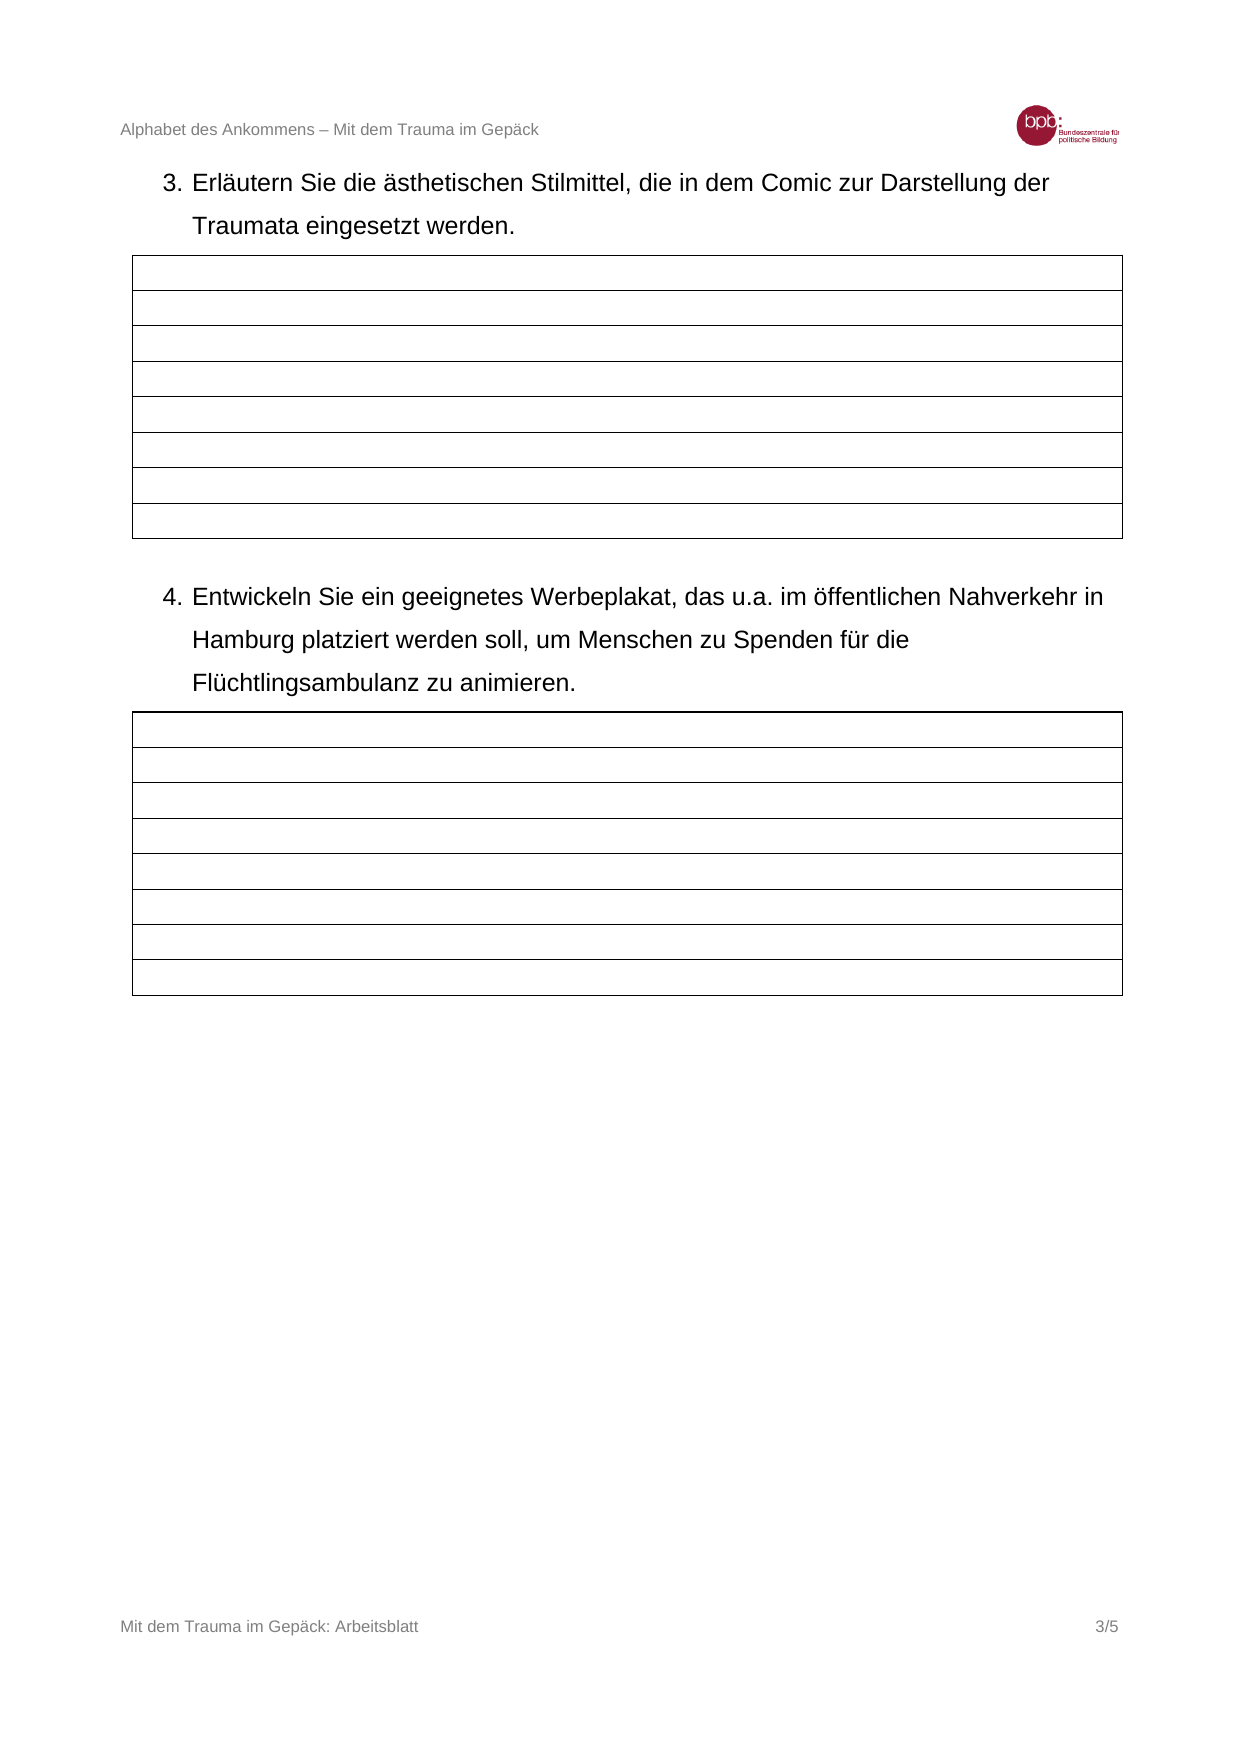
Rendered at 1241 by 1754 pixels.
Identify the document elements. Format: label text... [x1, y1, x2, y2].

table_cell [133, 291, 1122, 325]
list Erläutern Sie die ästhetischen Stilmittel, die in dem Comic zur Darstellung der Traumata eingesetzt werden. [162, 168, 1122, 240]
table_cell [133, 819, 1122, 853]
table_header [133, 256, 1122, 290]
table_cell [133, 326, 1122, 361]
table_cell [133, 960, 1122, 995]
table_cell [133, 890, 1122, 924]
table_header [133, 713, 1122, 747]
table_cell [133, 362, 1122, 396]
table_cell [133, 925, 1122, 959]
picture [1016, 105, 1120, 146]
table_cell [133, 748, 1122, 782]
table_cell [133, 468, 1122, 502]
list Entwickeln Sie ein geeignetes Werbeplakat, das u.a. im öffentlichen Nahverkehr in Hamburg platziert werden soll, um Menschen zu Spenden für die Flüchtlingsambulanz zu animieren. [162, 582, 1122, 697]
table_cell [133, 783, 1122, 818]
table_cell [133, 504, 1122, 538]
table_cell [133, 397, 1122, 432]
table_cell [133, 854, 1122, 888]
table_cell [133, 433, 1122, 467]
